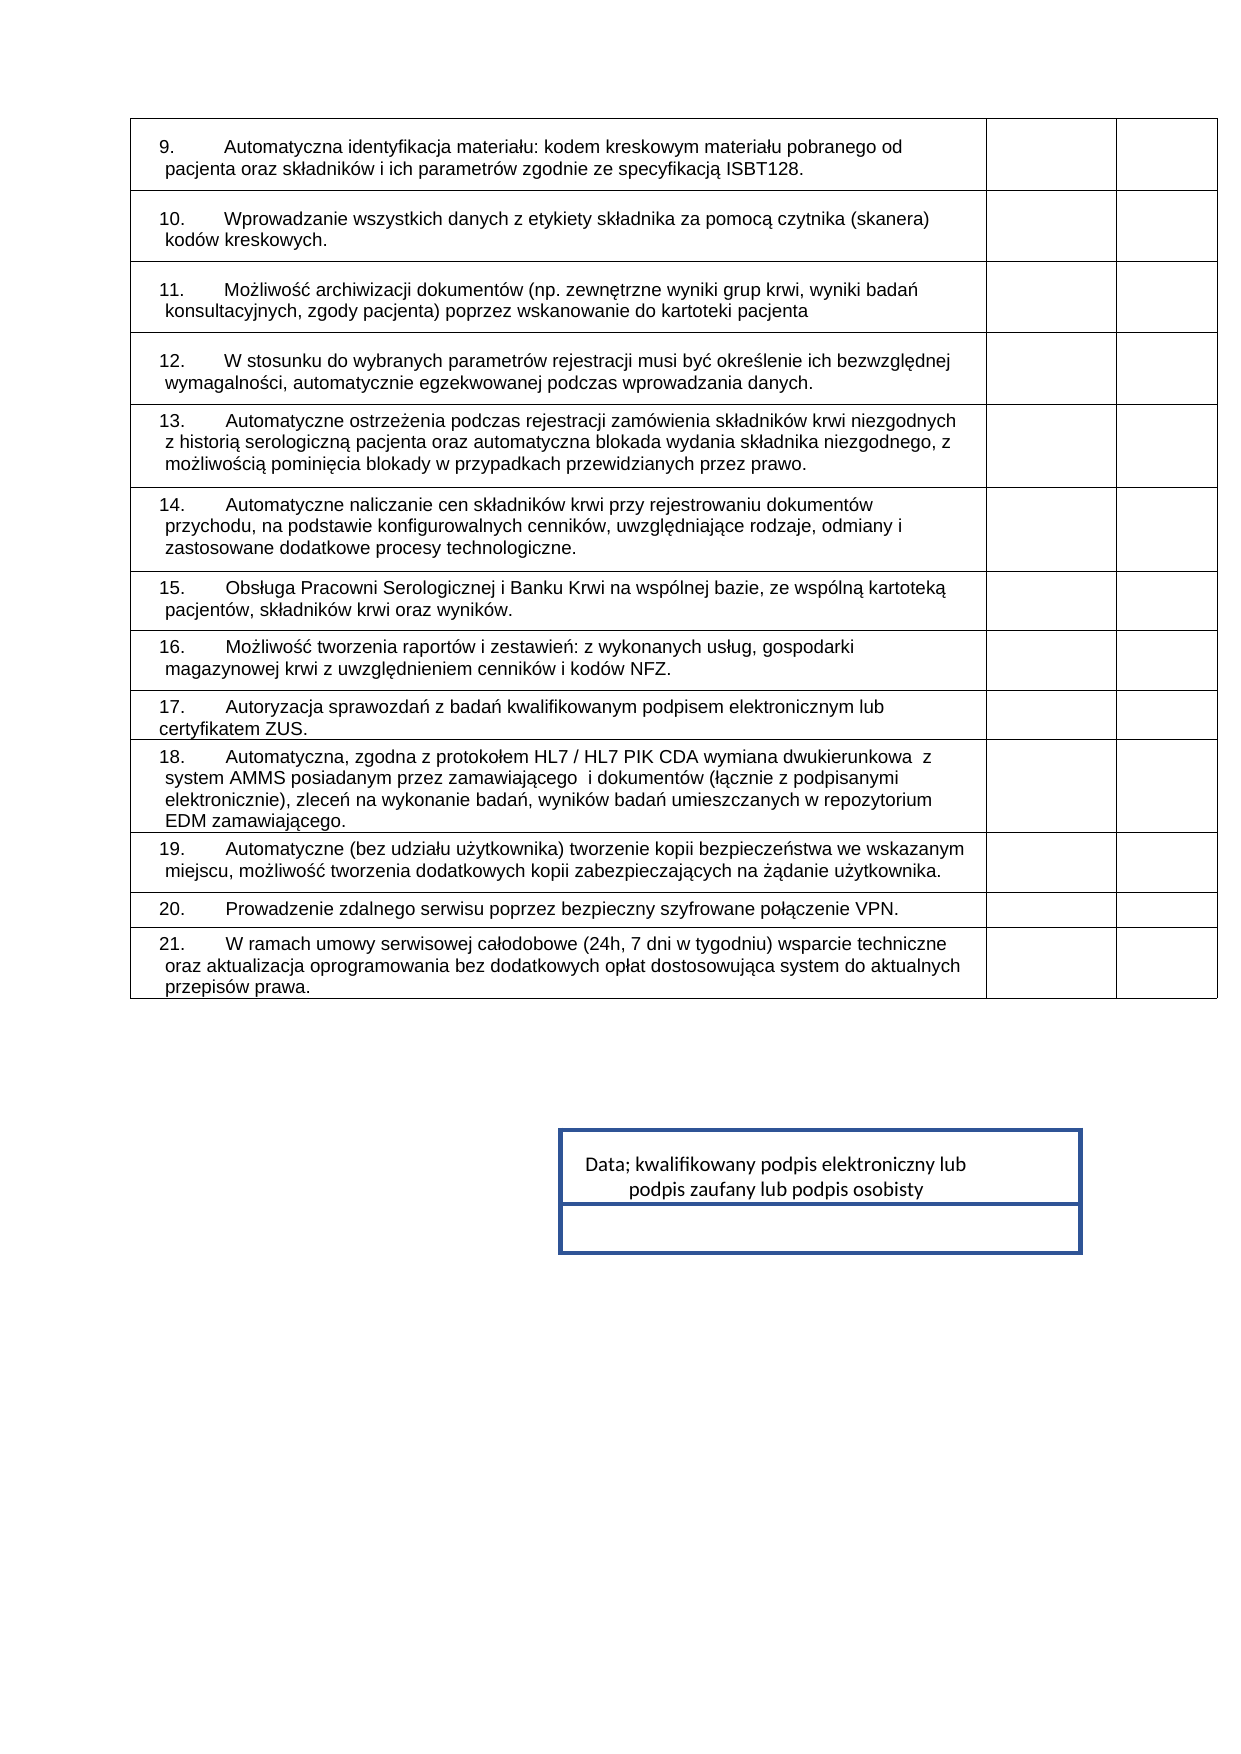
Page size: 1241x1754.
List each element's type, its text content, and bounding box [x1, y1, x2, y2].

table_cell [987, 333, 1116, 403]
table_cell [1117, 572, 1217, 630]
table_cell [563, 1206, 1078, 1251]
table_cell [1117, 928, 1217, 997]
table_cell [987, 893, 1116, 927]
table_cell [987, 691, 1116, 739]
table_header [987, 119, 1116, 189]
table_cell 16. Możliwość tworzenia raportów i zestawień: z wykonanych usług, gospodarki magazynowej krwi z uwzględnieniem cenników i kodów NFZ. [131, 631, 986, 690]
table_header 9. Automatyczna identyfikacja materiału: kodem kreskowym materiału pobranego od pacjenta oraz składników i ich parametrów zgodnie ze specyfikacją ISBT128. [131, 119, 986, 189]
table_cell 15. Obsługa Pracowni Serologicznej i Banku Krwi na wspólnej bazie, ze wspólną kartoteką pacjentów, składników krwi oraz wyników. [131, 572, 986, 630]
table_cell 21. W ramach umowy serwisowej całodobowe (24h, 7 dni w tygodniu) wsparcie techniczne oraz aktualizacja oprogramowania bez dodatkowych opłat dostosowująca system do aktualnych przepisów prawa. [131, 928, 986, 997]
table_cell [1117, 333, 1217, 403]
table_cell [987, 928, 1116, 997]
table_cell [987, 833, 1116, 891]
table_cell 12. W stosunku do wybranych parametrów rejestracji musi być określenie ich bezwzględnej wymagalności, automatycznie egzekwowanej podczas wprowadzania danych. [131, 333, 986, 403]
table_cell 13. Automatyczne ostrzeżenia podczas rejestracji zamówienia składników krwi niezgodnych z historią serologiczną pacjenta oraz automatyczna blokada wydania składnika niezgodnego, z możliwością pominięcia blokady w przypadkach przewidzianych przez prawo. [131, 405, 986, 487]
table_cell [987, 191, 1116, 261]
table_cell [1117, 740, 1217, 832]
table_cell [987, 405, 1116, 487]
table_cell [1117, 191, 1217, 261]
table_cell [987, 740, 1116, 832]
table_cell [1117, 262, 1217, 332]
table_cell [1117, 691, 1217, 739]
table_cell [1117, 631, 1217, 690]
table_cell [1117, 488, 1217, 571]
table_header [1117, 119, 1217, 189]
table_cell 17. Autoryzacja sprawozdań z badań kwalifikowanym podpisem elektronicznym lub certyfikatem ZUS. [131, 691, 986, 739]
table_cell 11. Możliwość archiwizacji dokumentów (np. zewnętrzne wyniki grup krwi, wyniki badań konsultacyjnych, zgody pacjenta) poprzez wskanowanie do kartoteki pacjenta [131, 262, 986, 332]
table_cell 14. Automatyczne naliczanie cen składników krwi przy rejestrowaniu dokumentów przychodu, na podstawie konfigurowalnych cenników, uwzględniające rodzaje, odmiany i zastosowane dodatkowe procesy technologiczne. [131, 488, 986, 571]
table_cell [987, 488, 1116, 571]
table_header Data; kwalifikowany podpis elektroniczny lub podpis zaufany lub podpis osobisty [563, 1132, 1078, 1202]
table_cell [1117, 405, 1217, 487]
table_cell [1117, 833, 1217, 891]
table_cell [987, 572, 1116, 630]
table_cell 20. Prowadzenie zdalnego serwisu poprzez bezpieczny szyfrowane połączenie VPN. [131, 893, 986, 927]
table_cell [987, 631, 1116, 690]
table_cell [987, 262, 1116, 332]
table_cell 10. Wprowadzanie wszystkich danych z etykiety składnika za pomocą czytnika (skanera) kodów kreskowych. [131, 191, 986, 261]
table_cell [1117, 893, 1217, 927]
table_cell 19. Automatyczne (bez udziału użytkownika) tworzenie kopii bezpieczeństwa we wskazanym miejscu, możliwość tworzenia dodatkowych kopii zabezpieczających na żądanie użytkownika. [131, 833, 986, 891]
table_cell 18. Automatyczna, zgodna z protokołem HL7 / HL7 PIK CDA wymiana dwukierunkowa z system AMMS posiadanym przez zamawiającego i dokumentów (łącznie z podpisanymi elektronicznie), zleceń na wykonanie badań, wyników badań umieszczanych w repozytorium EDM zamawiającego. [131, 740, 986, 832]
